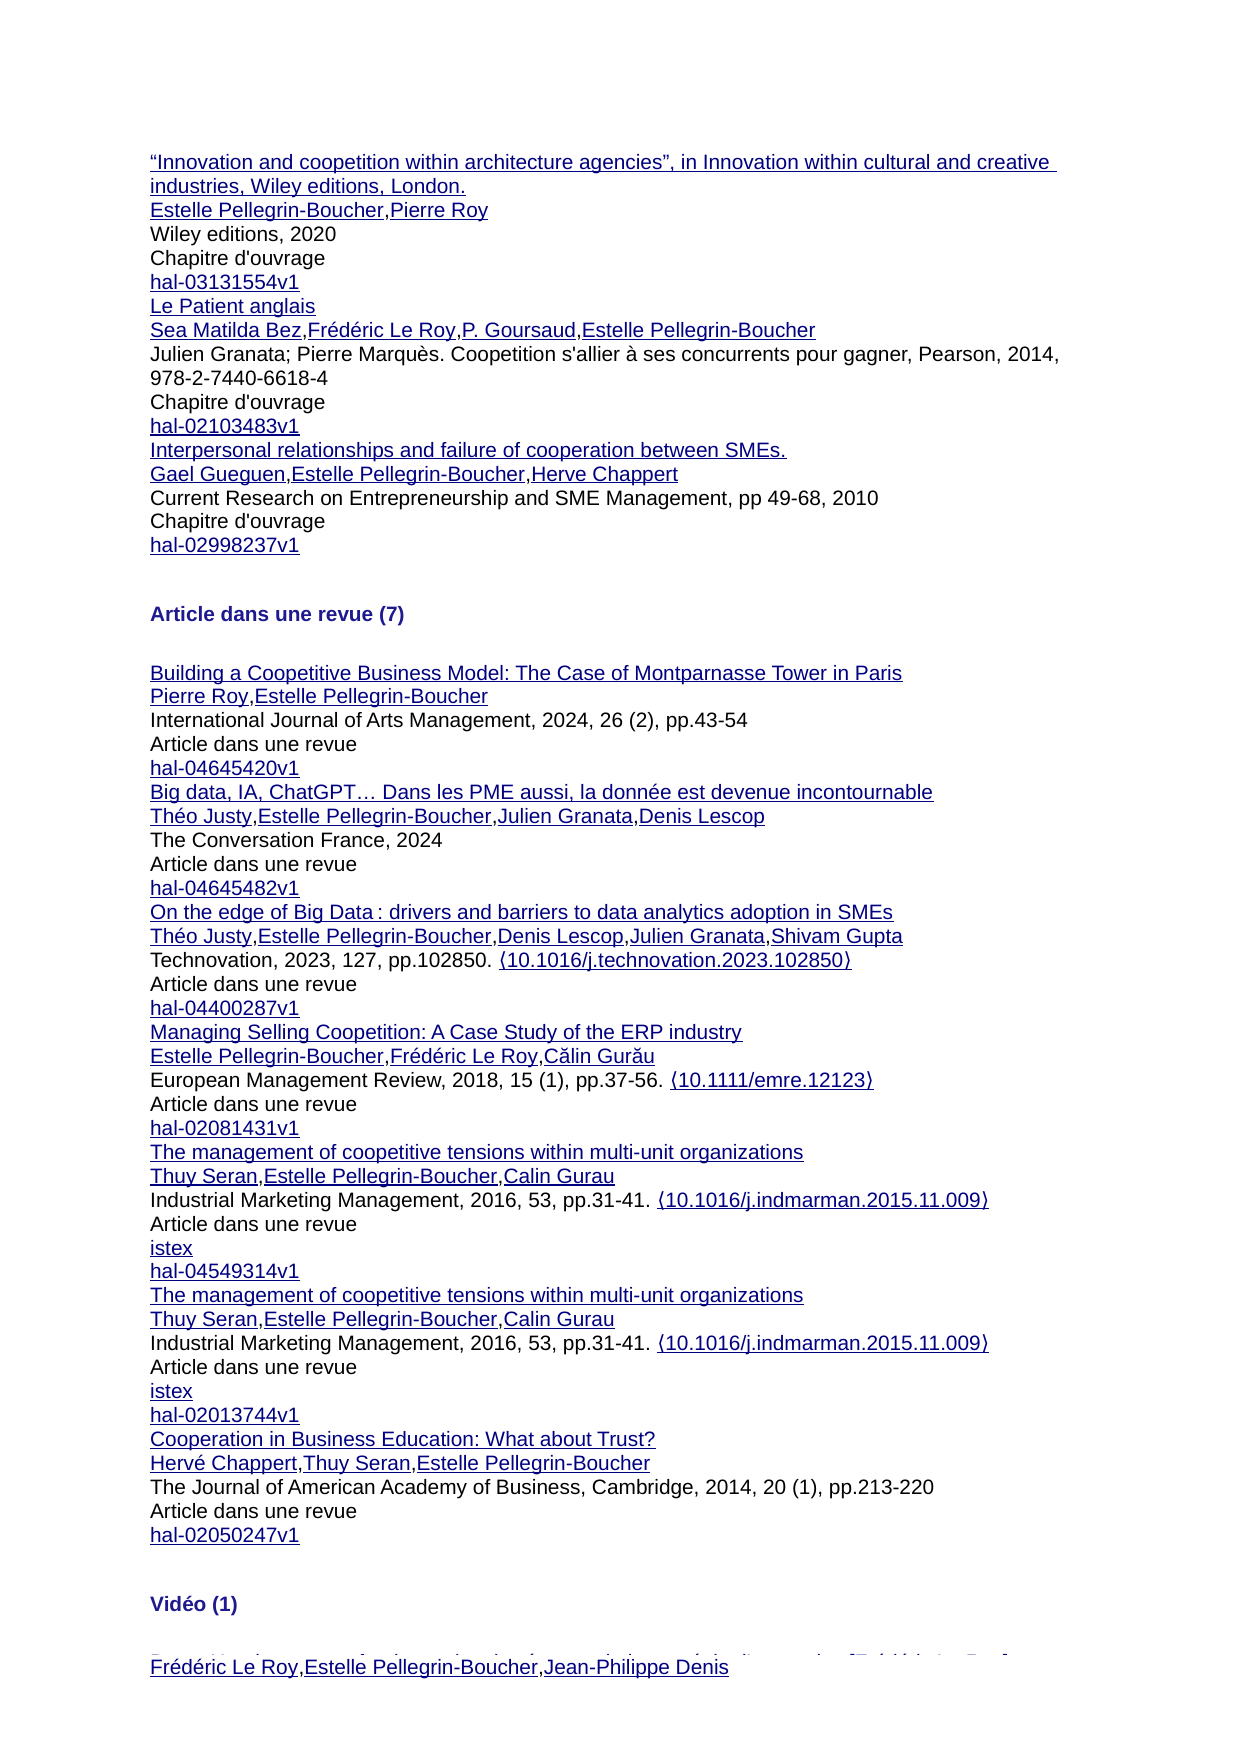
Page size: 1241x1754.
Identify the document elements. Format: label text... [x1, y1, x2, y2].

table_cell The management of coopetitive tensions within multi-unit organizations Thuy Seran,Estelle Pellegrin-Boucher,Calin Gurau Industrial Marketing Management, 2016, 53, pp.31-41. ⟨10.1016/j.indmarman.2015.11.009⟩ Article dans une revue istex hal-04549314v1 [150, 1140, 1090, 1283]
subtitle Vidéo (1) [150, 1592, 1090, 1616]
table_header Bruce Henderson : un fondateur (trop) méconnu de la stratégie d'entreprise [Frédéric Le Roy] Frédéric Le Roy,Estelle Pellegrin-Boucher,Jean-Philippe Denis 2022 Vidéo hal-04698251v1 [150, 1650, 1090, 1679]
table_cell Managing Selling Coopetition: A Case Study of the ERP industry Estelle Pellegrin-Boucher,Frédéric Le Roy,Călin Gurău European Management Review, 2018, 15 (1), pp.37-56. ⟨10.1111/emre.12123⟩ Article dans une revue hal-02081431v1 [150, 1020, 1090, 1139]
table_cell Le Patient anglais Sea Matilda Bez,Frédéric Le Roy,P. Goursaud,Estelle Pellegrin-Boucher Julien Granata; Pierre Marquès. Coopetition s'allier à ses concurrents pour gagner, Pearson, 2014, 978-2-7440-6618-4 Chapitre d'ouvrage hal-02103483v1 [150, 294, 1090, 437]
table_cell Interpersonal relationships and failure of cooperation between SMEs. Gael Gueguen,Estelle Pellegrin-Boucher,Herve Chappert Current Research on Entrepreneurship and SME Management, pp 49-68, 2010 Chapitre d'ouvrage hal-02998237v1 [150, 438, 1090, 557]
table_cell On the edge of Big Data : drivers and barriers to data analytics adoption in SMEs Théo Justy,Estelle Pellegrin-Boucher,Denis Lescop,Julien Granata,Shivam Gupta Technovation, 2023, 127, pp.102850. ⟨10.1016/j.technovation.2023.102850⟩ Article dans une revue hal-04400287v1 [150, 900, 1090, 1020]
table_cell Cooperation in Business Education: What about Trust? Hervé Chappert,Thuy Seran,Estelle Pellegrin-Boucher The Journal of American Academy of Business, Cambridge, 2014, 20 (1), pp.213-220 Article dans une revue hal-02050247v1 [150, 1427, 1090, 1547]
table_cell Big data, IA, ChatGPT… Dans les PME aussi, la donnée est devenue incontournable Théo Justy,Estelle Pellegrin-Boucher,Julien Granata,Denis Lescop The Conversation France, 2024 Article dans une revue hal-04645482v1 [150, 780, 1090, 900]
table_header Building a Coopetitive Business Model: The Case of Montparnasse Tower in Paris Pierre Roy,Estelle Pellegrin-Boucher International Journal of Arts Management, 2024, 26 (2), pp.43-54 Article dans une revue hal-04645420v1 [150, 660, 1090, 780]
table_cell “Innovation and coopetition within architecture agencies”, in Innovation within cultural and creative industries, Wiley editions, London. Estelle Pellegrin-Boucher,Pierre Roy Wiley editions, 2020 Chapitre d'ouvrage hal-03131554v1 [150, 150, 1090, 294]
table_cell The management of coopetitive tensions within multi-unit organizations Thuy Seran,Estelle Pellegrin-Boucher,Calin Gurau Industrial Marketing Management, 2016, 53, pp.31-41. ⟨10.1016/j.indmarman.2015.11.009⟩ Article dans une revue istex hal-02013744v1 [150, 1283, 1090, 1427]
subtitle Article dans une revue (7) [150, 602, 1090, 626]
